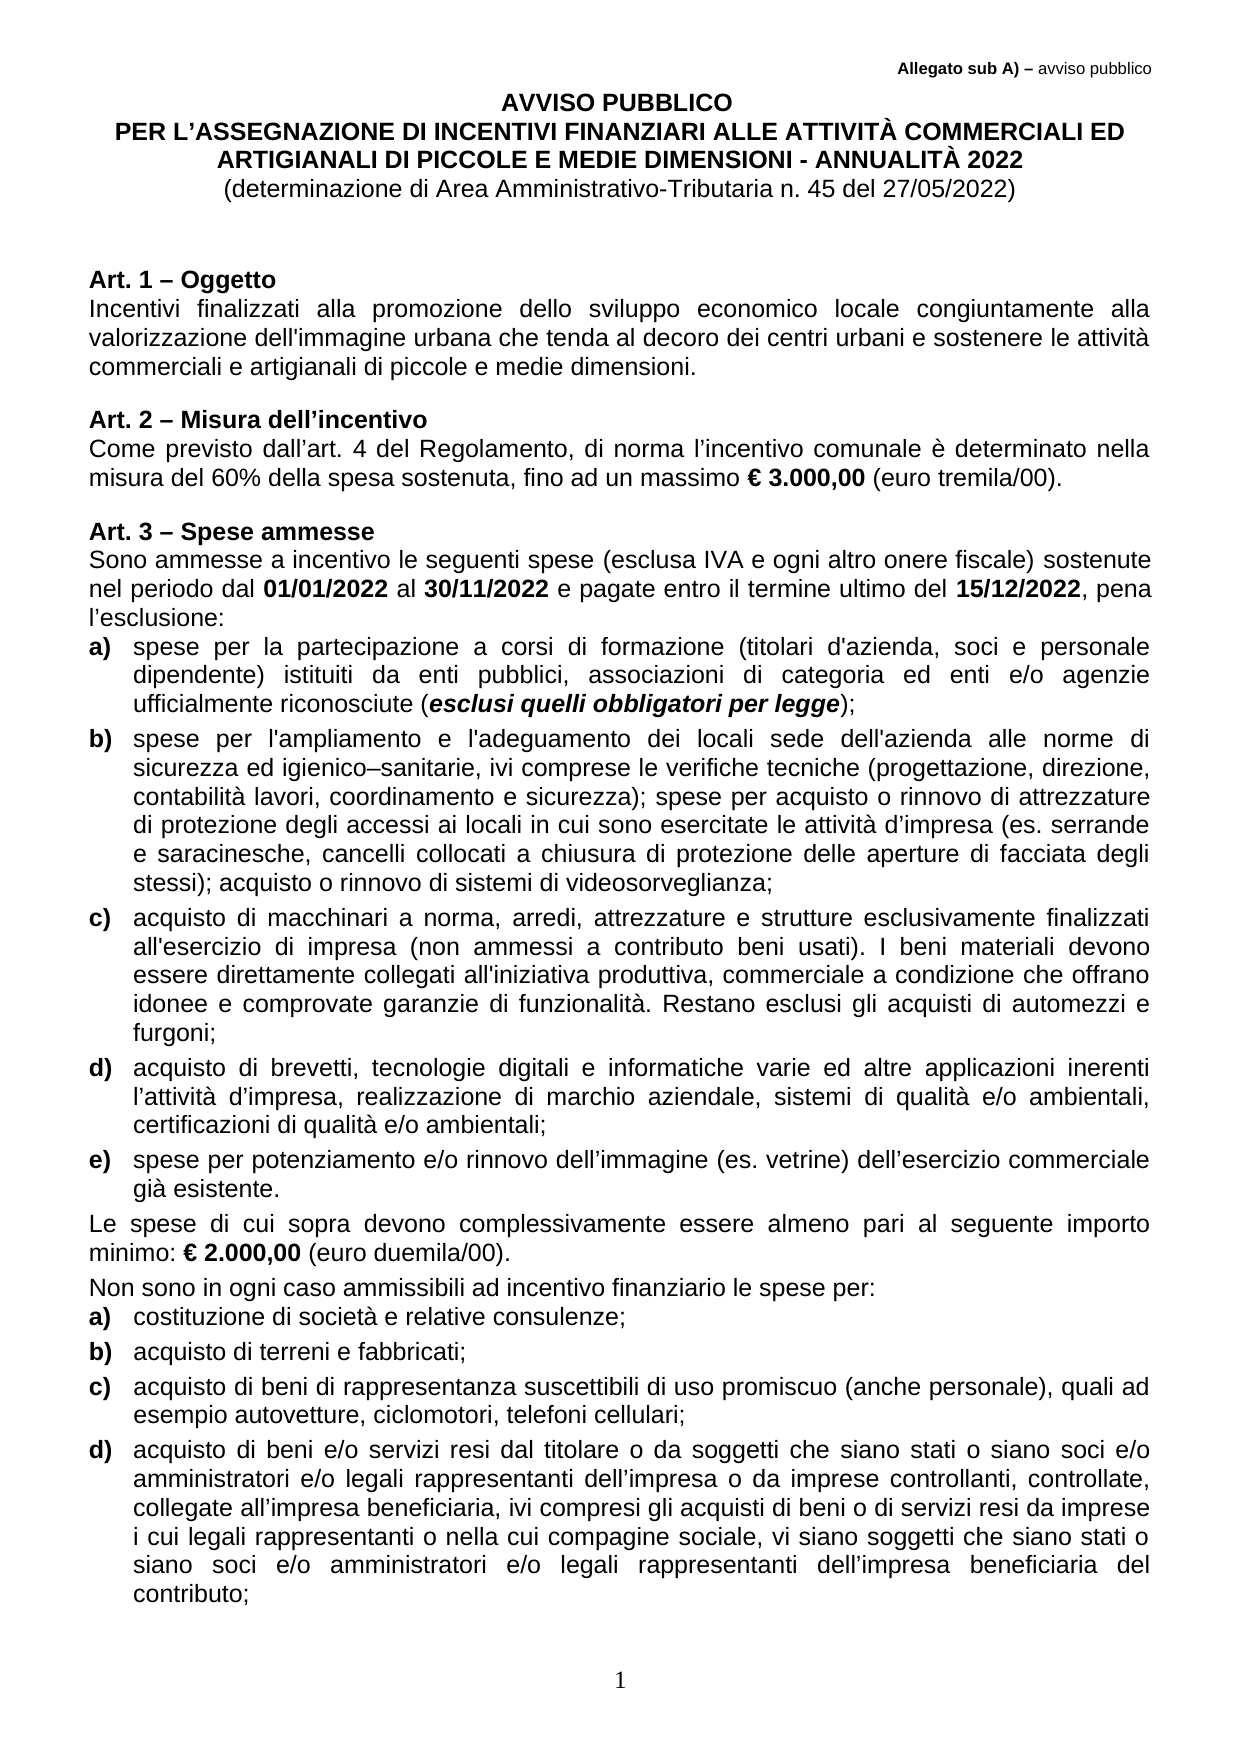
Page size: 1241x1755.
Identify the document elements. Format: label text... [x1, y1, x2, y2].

text Sono ammesse a incentivo le seguenti spese (esclusa IVA e ogni altro onere fiscale) sostenute nel periodo dal 01/01/2022 al 30/11/2022 e pagate entro il termine ultimo del 15/12/2022, pena l’esclusione: [89, 545, 1152, 632]
list spese per l'ampliamento e l'adeguamento dei locali sede dell'azienda alle norme di sicurezza ed igienico–sanitarie, ivi comprese le verifiche tecniche (progettazione, direzione, contabilità lavori, coordinamento e sicurezza); spese per acquisto o rinnovo di attrezzature di protezione degli accessi ai locali in cui sono esercitate le attività d’impresa (es. serrande e saracinesche, cancelli collocati a chiusura di protezione delle aperture di facciata degli stessi); acquisto o rinnovo di sistemi di videosorveglianza; [89, 724, 1152, 897]
text PER L’ASSEGNAZIONE DI INCENTIVI FINANZIARI ALLE ATTIVITÀ COMMERCIALI ED ARTIGIANALI DI PICCOLE E MEDIE DIMENSIONI - ANNUALITÀ 2022 [89, 117, 1152, 174]
list spese per la partecipazione a corsi di formazione (titolari d'azienda, soci e personale dipendente) istituiti da enti pubblici, associazioni di categoria ed enti e/o agenzie ufficialmente riconosciute (esclusi quelli obbligatori per legge); [89, 632, 1152, 718]
text Art. 3 – Spese ammesse [89, 517, 1152, 545]
list costituzione di società e relative consulenze; [89, 1302, 1152, 1330]
list acquisto di beni e/o servizi resi dal titolare o da soggetti che siano stati o siano soci e/o amministratori e/o legali rappresentanti dell’impresa o da imprese controllanti, controllate, collegate all’impresa beneficiaria, ivi compresi gli acquisti di beni o di servizi resi da imprese i cui legali rappresentanti o nella cui compagine sociale, vi siano soggetti che siano stati o siano soci e/o amministratori e/o legali rappresentanti dell’impresa beneficiaria del contributo; [89, 1435, 1152, 1608]
text Allegato sub A) – avviso pubblico [89, 59, 1152, 88]
list acquisto di beni di rappresentanza suscettibili di uso promiscuo (anche personale), quali ad esempio autovetture, ciclomotori, telefoni cellulari; [89, 1372, 1152, 1429]
text (determinazione di Area Amministrativo-Tributaria n. 45 del 27/05/2022) [89, 174, 1152, 203]
list spese per potenziamento e/o rinnovo dell’immagine (es. vetrine) dell’esercizio commerciale già esistente. [89, 1145, 1152, 1203]
text Non sono in ogni caso ammissibili ad incentivo finanziario le spese per: [89, 1273, 1152, 1302]
text Come previsto dall’art. 4 del Regolamento, di norma l’incentivo comunale è determinato nella misura del 60% della spesa sostenuta, fino ad un massimo € 3.000,00 (euro tremila/00). [89, 434, 1152, 492]
text Incentivi finalizzati alla promozione dello sviluppo economico locale congiuntamente alla valorizzazione dell'immagine urbana che tenda al decoro dei centri urbani e sostenere le attività commerciali e artigianali di piccole e medie dimensioni. [89, 294, 1152, 380]
list acquisto di terreni e fabbricati; [89, 1337, 1152, 1365]
list acquisto di macchinari a norma, arredi, attrezzature e strutture esclusivamente finalizzati all'esercizio di impresa (non ammessi a contributo beni usati). I beni materiali devono essere direttamente collegati all'iniziativa produttiva, commerciale a condizione che offrano idonee e comprovate garanzie di funzionalità. Restano esclusi gli acquisti di automezzi e furgoni; [89, 903, 1152, 1047]
text Art. 1 – Oggetto [89, 265, 1152, 294]
text Art. 2 – Misura dell’incentivo [89, 405, 1152, 434]
text AVVISO PUBBLICO [89, 88, 1152, 117]
list acquisto di brevetti, tecnologie digitali e informatiche varie ed altre applicazioni inerenti l’attività d’impresa, realizzazione di marchio aziendale, sistemi di qualità e/o ambientali, certificazioni di qualità e/o ambientali; [89, 1053, 1152, 1139]
text Le spese di cui sopra devono complessivamente essere almeno pari al seguente importo minimo: € 2.000,00 (euro duemila/00). [89, 1209, 1152, 1267]
